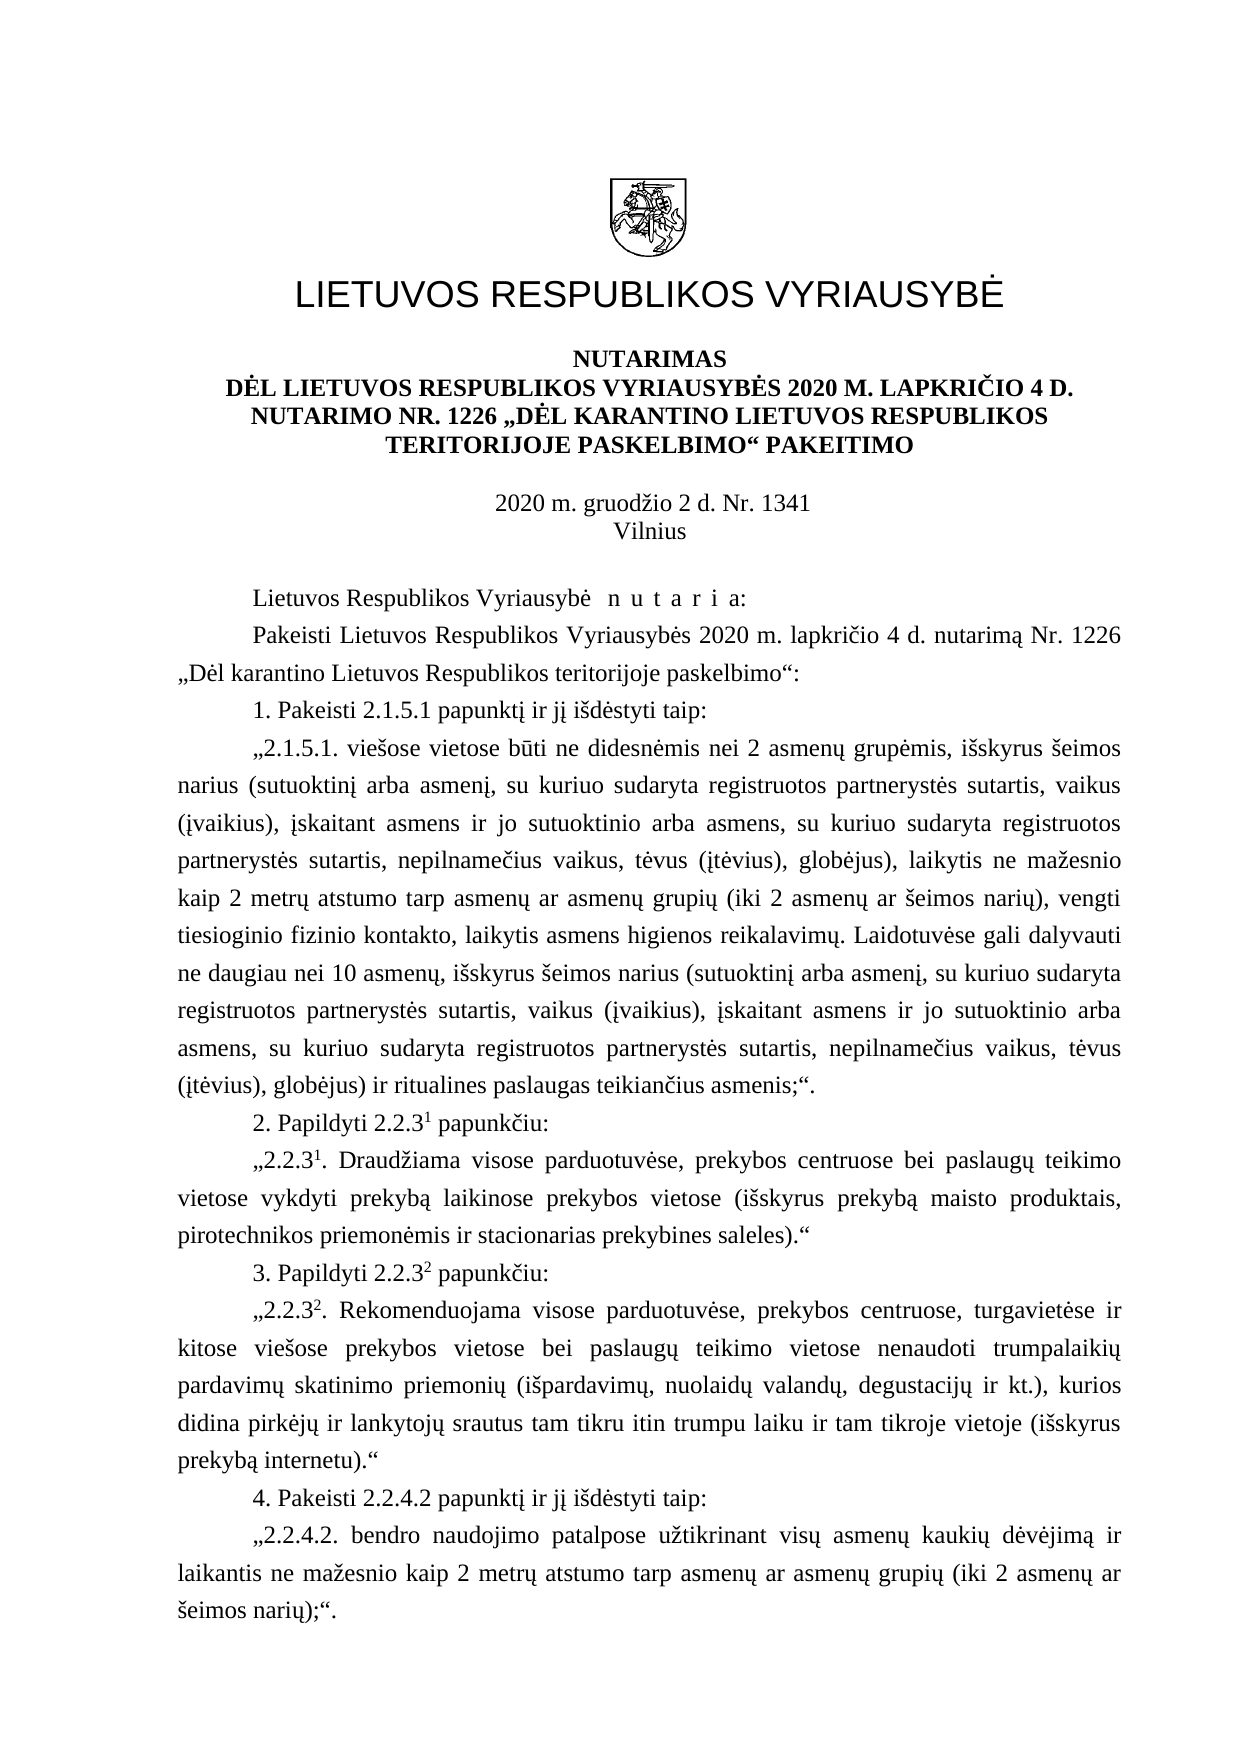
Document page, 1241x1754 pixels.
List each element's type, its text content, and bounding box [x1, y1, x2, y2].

text „2.2.32. Rekomenduojama visose parduotuvėse, prekybos centruose, turgavietėse ir kitose viešose prekybos vietose bei paslaugų teikimo vietose nenaudoti trumpalaikių pardavimų skatinimo priemonių (išpardavimų, nuolaidų valandų, degustacijų ir kt.), kurios didina pirkėjų ir lankytojų srautus tam tikru itin trumpu laiku ir tam tikroje vietoje (išskyrus prekybą internetu).“ [177, 1286, 1122, 1474]
text „2.2.31. Draudžiama visose parduotuvėse, prekybos centruose bei paslaugų teikimo vietose vykdyti prekybą laikinose prekybos vietose (išskyrus prekybą maisto produktais, pirotechnikos priemonėmis ir stacionarias prekybines saleles).“ [177, 1136, 1122, 1249]
text nutarimas [177, 344, 1122, 373]
text 2020 m. gruodžio 2 d. Nr. 1341 [177, 488, 1122, 516]
text 2. Papildyti 2.2.31 papunkčiu: [177, 1099, 1122, 1136]
text „2.1.5.1. viešose vietose būti ne didesnėmis nei 2 asmenų grupėmis, išskyrus šeimos narius (sutuoktinį arba asmenį, su kuriuo sudaryta registruotos partnerystės sutartis, vaikus (įvaikius), įskaitant asmens ir jo sutuoktinio arba asmens, su kuriuo sudaryta registruotos partnerystės sutartis, nepilnamečius vaikus, tėvus (įtėvius), globėjus), laikytis ne mažesnio kaip 2 metrų atstumo tarp asmenų ar asmenų grupių (iki 2 asmenų ar šeimos narių), vengti tiesioginio fizinio kontakto, laikytis asmens higienos reikalavimų. Laidotuvėse gali dalyvauti ne daugiau nei 10 asmenų, išskyrus šeimos narius (sutuoktinį arba asmenį, su kuriuo sudaryta registruotos partnerystės sutartis, vaikus (įvaikius), įskaitant asmens ir jo sutuoktinio arba asmens, su kuriuo sudaryta registruotos partnerystės sutartis, nepilnamečius vaikus, tėvus (įtėvius), globėjus) ir ritualines paslaugas teikiančius asmenis;“. [177, 724, 1122, 1099]
text 3. Papildyti 2.2.32 papunkčiu: [177, 1249, 1122, 1286]
text 4. Pakeisti 2.2.4.2 papunktį ir jį išdėstyti taip: [177, 1474, 1122, 1511]
text Lietuvos Respublikos Vyriausybė [177, 272, 1122, 315]
text „2.2.4.2. bendro naudojimo patalpose užtikrinant visų asmenų kaukių dėvėjimą ir laikantis ne mažesnio kaip 2 metrų atstumo tarp asmenų ar asmenų grupių (iki 2 asmenų ar šeimos narių);“. [177, 1511, 1122, 1624]
text Pakeisti Lietuvos Respublikos Vyriausybės 2020 m. lapkričio 4 d. nutarimą Nr. 1226 „Dėl karantino Lietuvos Respublikos teritorijoje paskelbimo“: [177, 611, 1122, 686]
text Vilnius [177, 516, 1122, 545]
text Lietuvos Respublikos Vyriausybė nutaria: [177, 574, 1122, 611]
text DĖL LIETUVOS RESPUBLIKOS VYRIAUSYBĖS 2020 M. LAPKRIČIO 4 D. NUTARIMO NR. 1226 „DĖL KARANTINO LIETUVOS RESPUBLIKOS TERITORIJOJE PASKELBIMO“ PAKEITIMO [177, 373, 1122, 459]
text 1. Pakeisti 2.1.5.1 papunktį ir jį išdėstyti taip: [177, 686, 1122, 724]
